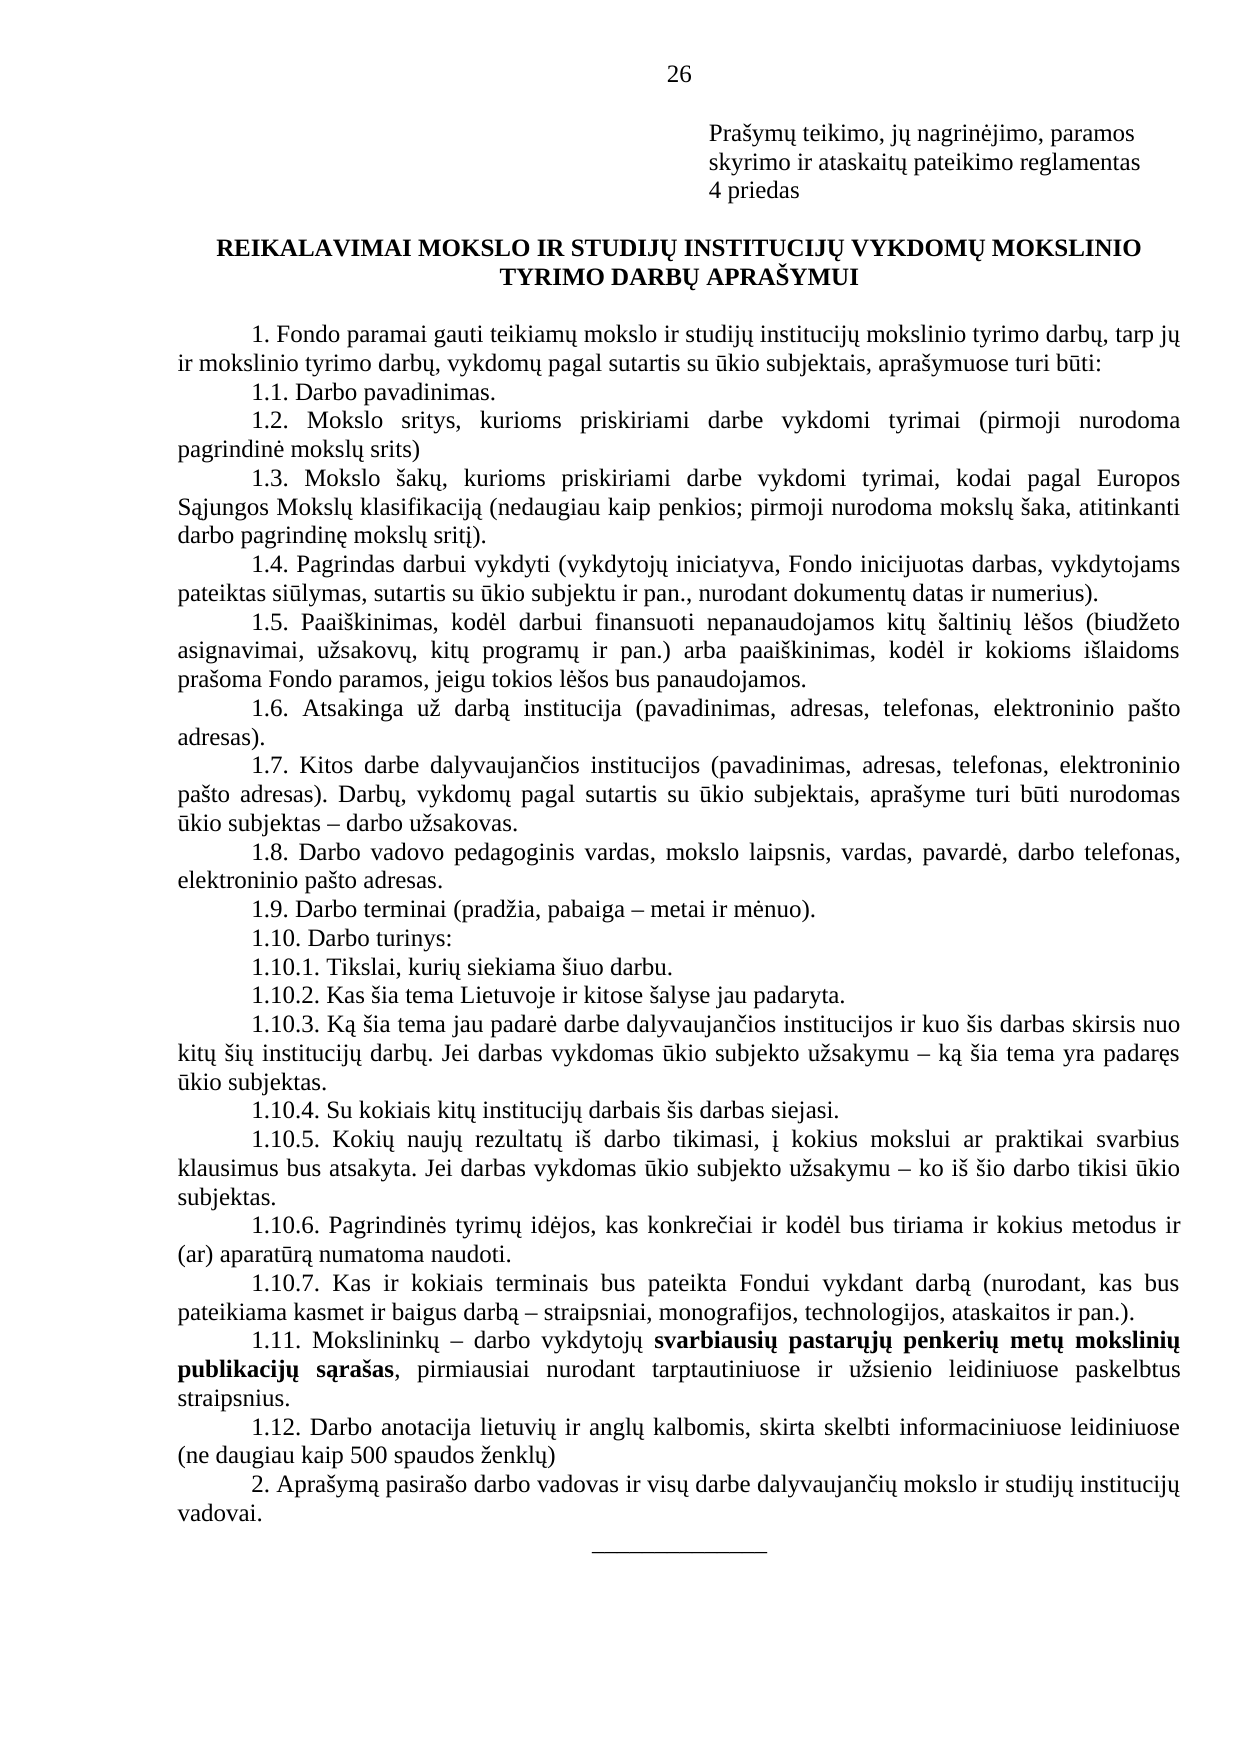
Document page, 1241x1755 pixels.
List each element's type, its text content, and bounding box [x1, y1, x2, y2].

text 1.11. Mokslininkų – darbo vykdytojų svarbiausių pastarųjų penkerių metų mokslinių publikacijų sąrašas, pirmiausiai nurodant tarptautiniuose ir užsienio leidiniuose paskelbtus straipsnius. [177, 1326, 1181, 1412]
text 1.10.1. Tikslai, kurių siekiama šiuo darbu. [177, 952, 1181, 981]
text 1.10. Darbo turinys: [177, 923, 1181, 952]
text 1.6. Atsakinga už darbą institucija (pavadinimas, adresas, telefonas, elektroninio pašto adresas). [177, 693, 1181, 751]
text ______________ [177, 1527, 1181, 1556]
text 1.10.7. Kas ir kokiais terminais bus pateikta Fondui vykdant darbą (nurodant, kas bus pateikiama kasmet ir baigus darbą – straipsniai, monografijos, technologijos, ataskaitos ir pan.). [177, 1268, 1181, 1326]
text Prašymų teikimo, jų nagrinėjimo, paramos [709, 118, 1181, 147]
text 4 priedas [177, 176, 1181, 204]
text 1.3. Mokslo šakų, kurioms priskiriami darbe vykdomi tyrimai, kodai pagal Europos Sąjungos Mokslų klasifikaciją (nedaugiau kaip penkios; pirmoji nurodoma mokslų šaka, atitinkanti darbo pagrindinę mokslų sritį). [177, 463, 1181, 549]
text 1.4. Pagrindas darbui vykdyti (vykdytojų iniciatyva, Fondo inicijuotas darbas, vykdytojams pateiktas siūlymas, sutartis su ūkio subjektu ir pan., nurodant dokumentų datas ir numerius). [177, 549, 1181, 607]
text 1.12. Darbo anotacija lietuvių ir anglų kalbomis, skirta skelbti informaciniuose leidiniuose (ne daugiau kaip 500 spaudos ženklų) [177, 1412, 1181, 1469]
text 1.10.5. Kokių naujų rezultatų iš darbo tikimasi, į kokius mokslui ar praktikai svarbius klausimus bus atsakyta. Jei darbas vykdomas ūkio subjekto užsakymu – ko iš šio darbo tikisi ūkio subjektas. [177, 1124, 1181, 1211]
text 1.10.6. Pagrindinės tyrimų idėjos, kas konkrečiai ir kodėl bus tiriama ir kokius metodus ir (ar) aparatūrą numatoma naudoti. [177, 1211, 1181, 1268]
text Reikalavimai mokslo ir studijų institucijų vykdomų mokslinio tyrimo darbų aprašymui [177, 233, 1181, 291]
text 1.5. Paaiškinimas, kodėl darbui finansuoti nepanaudojamos kitų šaltinių lėšos (biudžeto asignavimai, užsakovų, kitų programų ir pan.) arba paaiškinimas, kodėl ir kokioms išlaidoms prašoma Fondo paramos, jeigu tokios lėšos bus panaudojamos. [177, 607, 1181, 693]
text 1.10.3. Ką šia tema jau padarė darbe dalyvaujančios institucijos ir kuo šis darbas skirsis nuo kitų šių institucijų darbų. Jei darbas vykdomas ūkio subjekto užsakymu – ką šia tema yra padaręs ūkio subjektas. [177, 1009, 1181, 1096]
text 1.1. Darbo pavadinimas. [177, 377, 1181, 406]
text 2. Aprašymą pasirašo darbo vadovas ir visų darbe dalyvaujančių mokslo ir studijų institucijų vadovai. [177, 1469, 1181, 1527]
text 1. Fondo paramai gauti teikiamų mokslo ir studijų institucijų mokslinio tyrimo darbų, tarp jų ir mokslinio tyrimo darbų, vykdomų pagal sutartis su ūkio subjektais, aprašymuose turi būti: [177, 319, 1181, 377]
text 1.7. Kitos darbe dalyvaujančios institucijos (pavadinimas, adresas, telefonas, elektroninio pašto adresas). Darbų, vykdomų pagal sutartis su ūkio subjektais, aprašyme turi būti nurodomas ūkio subjektas – darbo užsakovas. [177, 751, 1181, 837]
text 1.10.4. Su kokiais kitų institucijų darbais šis darbas siejasi. [177, 1096, 1181, 1124]
text 1.8. Darbo vadovo pedagoginis vardas, mokslo laipsnis, vardas, pavardė, darbo telefonas, elektroninio pašto adresas. [177, 837, 1181, 894]
text 1.2. Mokslo sritys, kurioms priskiriami darbe vykdomi tyrimai (pirmoji nurodoma pagrindinė mokslų srits) [177, 406, 1181, 463]
text 1.10.2. Kas šia tema Lietuvoje ir kitose šalyse jau padaryta. [177, 981, 1181, 1009]
text 1.9. Darbo terminai (pradžia, pabaiga – metai ir mėnuo). [177, 894, 1181, 923]
text skyrimo ir ataskaitų pateikimo reglamentas [177, 147, 1181, 176]
